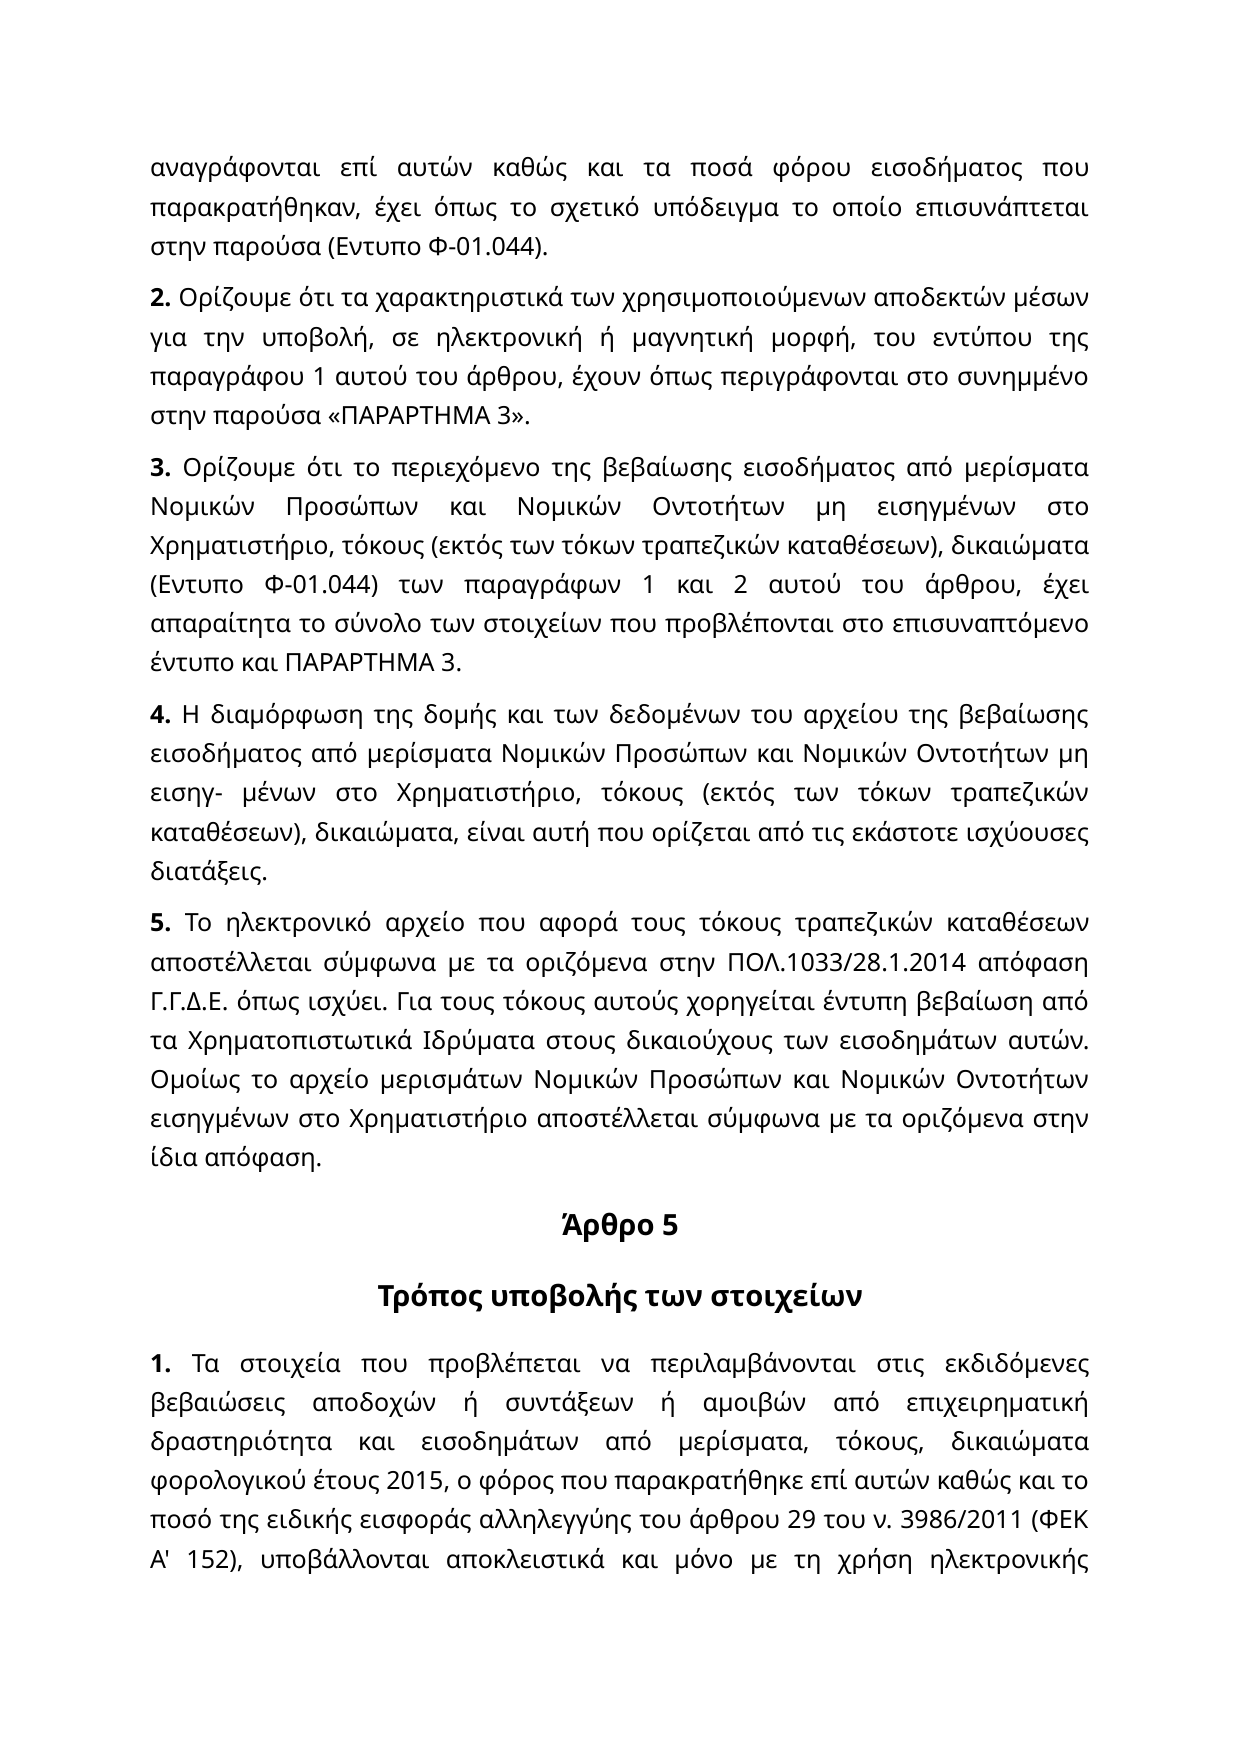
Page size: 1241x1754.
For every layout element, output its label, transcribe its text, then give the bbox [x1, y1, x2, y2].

text 2. Ορίζουμε ότι τα χαρακτηριστικά των χρησιμοποιούμενων αποδεκτών μέσων για την υποβολή, σε ηλεκτρονική ή μαγνητική μορφή, του εντύπου της παραγράφου 1 αυτού του άρθρου, έχουν όπως περιγράφονται στο συνημμένο στην παρούσα «ΠΑΡΑΡΤΗΜΑ 3». [150, 280, 1090, 432]
text αναγράφονται επί αυτών καθώς και τα ποσά φόρου εισοδήματος που παρακρατήθηκαν, έχει όπως το σχετικό υπόδειγμα το οποίο επισυνάπτεται στην παρούσα (Εντυπο Φ-01.044). [150, 150, 1090, 262]
text 5. Το ηλεκτρονικό αρχείο που αφορά τους τόκους τραπεζικών καταθέσεων αποστέλλεται σύμφωνα με τα οριζόμενα στην ΠΟΛ.1033/28.1.2014 απόφαση Γ.Γ.Δ.Ε. όπως ισχύει. Για τους τόκους αυτούς χορηγείται έντυπη βεβαίωση από τα Χρηματοπιστωτικά Ιδρύματα στους δικαιούχους των εισοδημάτων αυτών. Ομοίως το αρχείο μερισμάτων Νομικών Προσώπων και Νομικών Οντοτήτων εισηγμένων στο Χρηματιστήριο αποστέλλεται σύμφωνα με τα οριζόμενα στην ίδια απόφαση. [150, 905, 1090, 1174]
text 4. Η διαμόρφωση της δομής και των δεδομένων του αρχείου της βεβαίωσης εισοδήματος από μερίσματα Νομικών Προσώπων και Νομικών Οντοτήτων μη εισηγ- μένων στο Χρηματιστήριο, τόκους (εκτός των τόκων τραπεζικών καταθέσεων), δικαιώματα, είναι αυτή που ορίζεται από τις εκάστοτε ισχύουσες διατάξεις. [150, 697, 1090, 887]
subtitle Τρόπος υποβολής των στοιχείων [150, 1275, 1090, 1314]
text 1. Τα στοιχεία που προβλέπεται να περιλαμβάνονται στις εκδιδόμενες βεβαιώσεις αποδοχών ή συντάξεων ή αμοιβών από επιχειρηματική δραστηριότητα και εισοδημάτων από μερίσματα, τόκους, δικαιώματα φορολογικού έτους 2015, ο φόρος που παρακρατήθηκε επί αυτών καθώς και το ποσό της ειδικής εισφοράς αλληλεγγύης του άρθρου 29 του ν. 3986/2011 (ΦΕΚ Α' 152), υποβάλλονται αποκλειστικά και μόνο με τη χρήση ηλεκτρονικής [150, 1345, 1090, 1575]
text 3. Ορίζουμε ότι το περιεχόμενο της βεβαίωσης εισοδήματος από μερίσματα Νομικών Προσώπων και Νομικών Οντοτήτων μη εισηγμένων στο Χρηματιστήριο, τόκους (εκτός των τόκων τραπεζικών καταθέσεων), δικαιώματα (Εντυπο Φ-01.044) των παραγράφων 1 και 2 αυτού του άρθρου, έχει απαραίτητα το σύνολο των στοιχείων που προβλέπονται στο επισυναπτόμενο έντυπο και ΠΑΡΑΡΤΗΜΑ 3. [150, 449, 1090, 679]
subtitle Άρθρο 5 [150, 1204, 1090, 1244]
